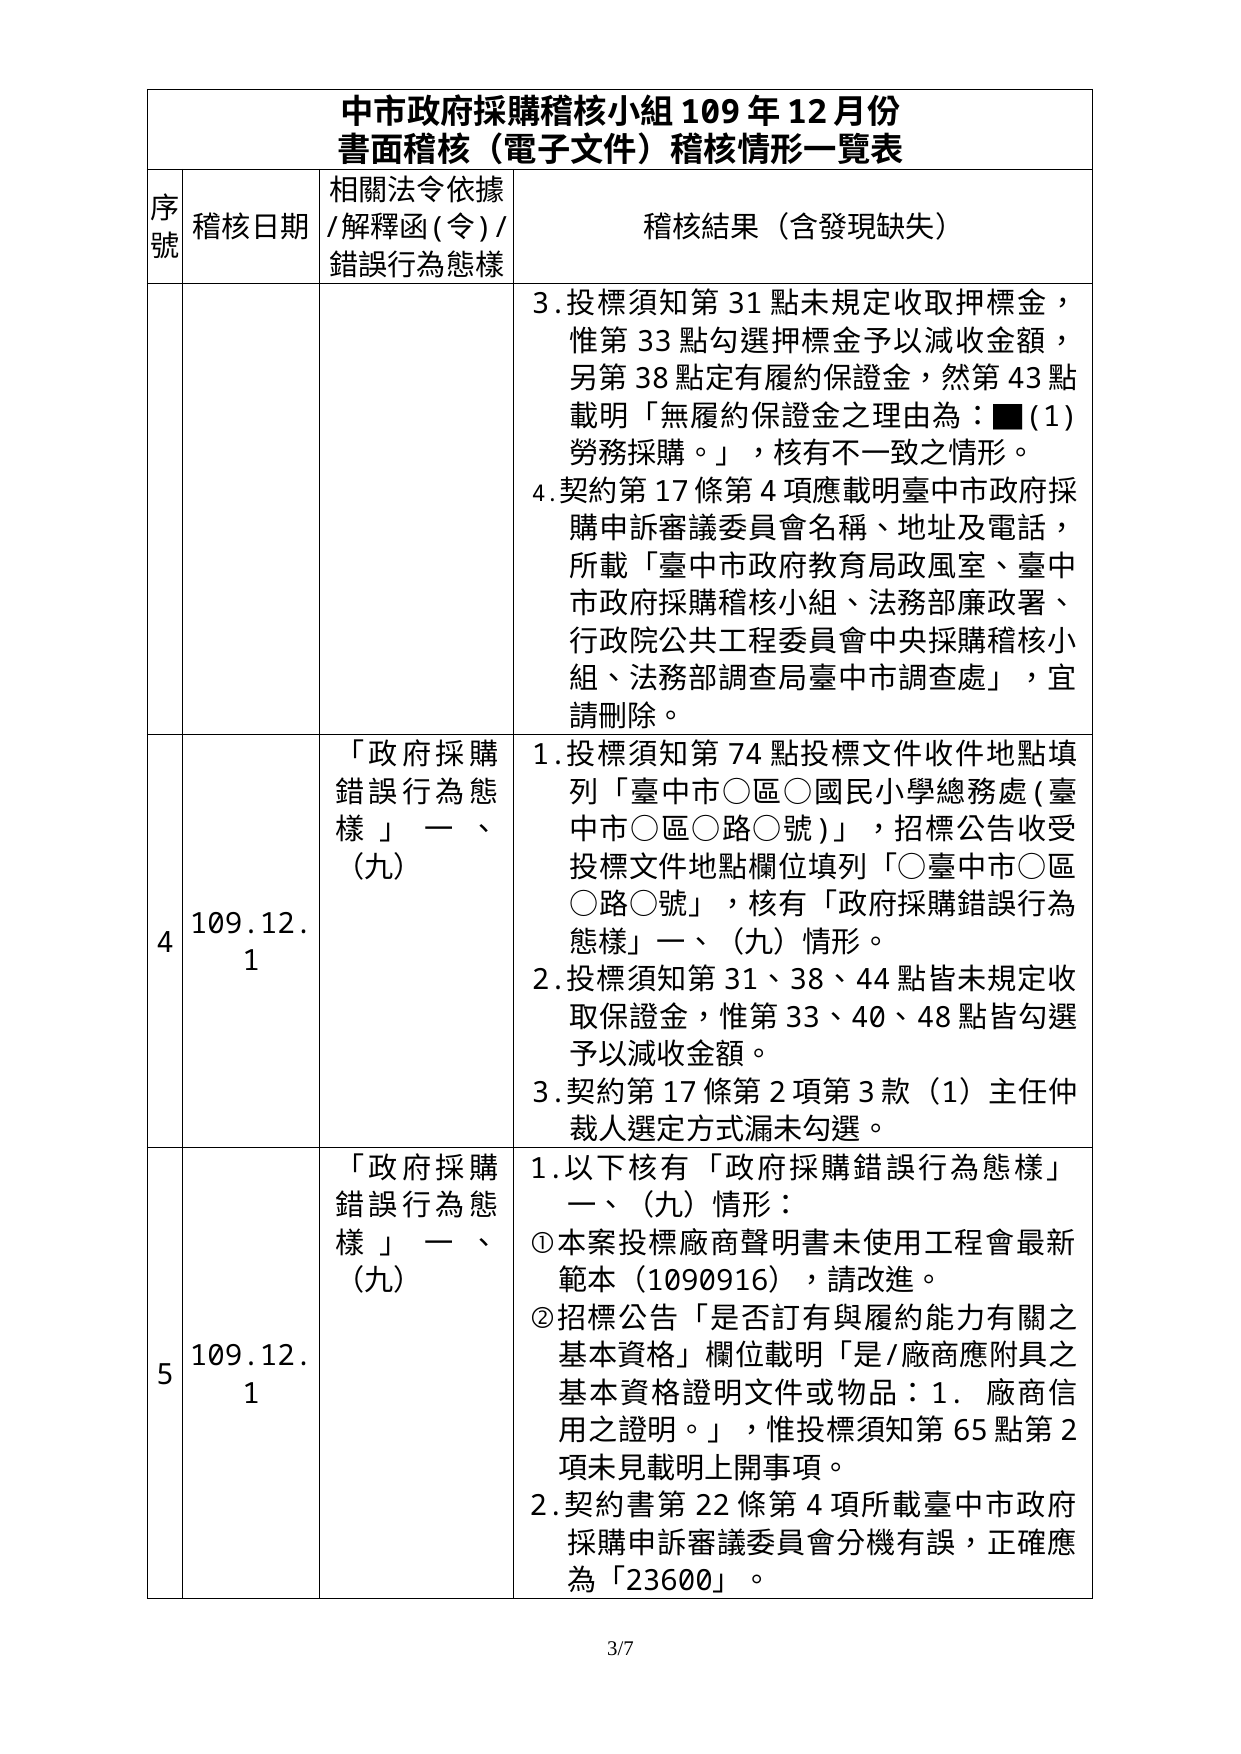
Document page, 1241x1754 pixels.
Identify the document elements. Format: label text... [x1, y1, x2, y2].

table_cell [320, 284, 513, 733]
table_cell 以下核有「政府採購錯誤行為態樣」一、（九）情形： 本案投標廠商聲明書未使用工程會最新範本（1090916），請改進。 招標公告「是否訂有與履約能力有關之基本資格」欄位載明「是/廠商應附具之基本資格證明文件或物品：1. 廠商信用之證明。」，惟投標須知第65點第2項未見載明上開事項。 契約書第22條第4項所載臺中市政府採購申訴審議委員會分機有誤，正確應為「23600」。 [514, 1148, 1092, 1598]
table_cell 稽核結果（含發現缺失） [514, 170, 1092, 282]
table_cell 5 [148, 1148, 182, 1598]
table_header 中市政府採購稽核小組109年12月份 書面稽核（電子文件）稽核情形一覽表 [148, 90, 1092, 169]
table_cell 稽核日期 [183, 170, 319, 282]
table_cell [148, 284, 182, 733]
table_cell 109.12.1 [183, 735, 319, 1147]
table_cell 109.12.1 [183, 1148, 319, 1598]
table_cell 序號 [148, 170, 182, 282]
table_cell [183, 284, 319, 733]
table_cell 投標須知第74點投標文件收件地點填列「臺中市○區○國民小學總務處(臺中市○區○路○號)」，招標公告收受投標文件地點欄位填列「○臺中市○區○路○號」，核有「政府採購錯誤行為態樣」一、（九）情形。 投標須知第31、38、44點皆未規定收取保證金，惟第33、40、48點皆勾選予以減收金額。 契約第17條第2項第3款（1）主任仲裁人選定方式漏未勾選。 [514, 735, 1092, 1147]
table_cell 以下核有「政府採購錯誤行為態樣」一、（九）情形： 本案投標廠商聲明書未使用工程會最新範本（1090916）。 投標廠商評審須知第6點第3項載明保留協商措施之權利，惟招標公告是否採行協商措施欄位填列「否」。 投標須知第73點投標文件收件地點填列「本校總務處」，惟招標公告收受投標文件地點欄位填列「○臺中市○區○路○號」。 投標須知第31點未規定收取押標金，惟第33點勾選押標金予以減收金額，另第38點定有履約保證金，然第43點載明「無履約保證金之理由為：▇(1)勞務採購。」，核有不一致之情形。 契約第17條第4項應載明臺中市政府採購申訴審議委員會名稱、地址及電話，所載「臺中市政府教育局政風室、臺中市政府採購稽核小組、法務部廉政署、行政院公共工程委員會中央採購稽核小組、法務部調查局臺中市調查處」，宜請刪除。 [514, 284, 1092, 733]
table_cell 相關法令依據/解釋函(令)/錯誤行為態樣 [320, 170, 513, 282]
table_cell 「政府採購錯誤行為態樣」一、（九） [320, 735, 513, 1147]
table_cell 「政府採購錯誤行為態樣」一、（九） [320, 1148, 513, 1598]
table_cell 4 [148, 735, 182, 1147]
